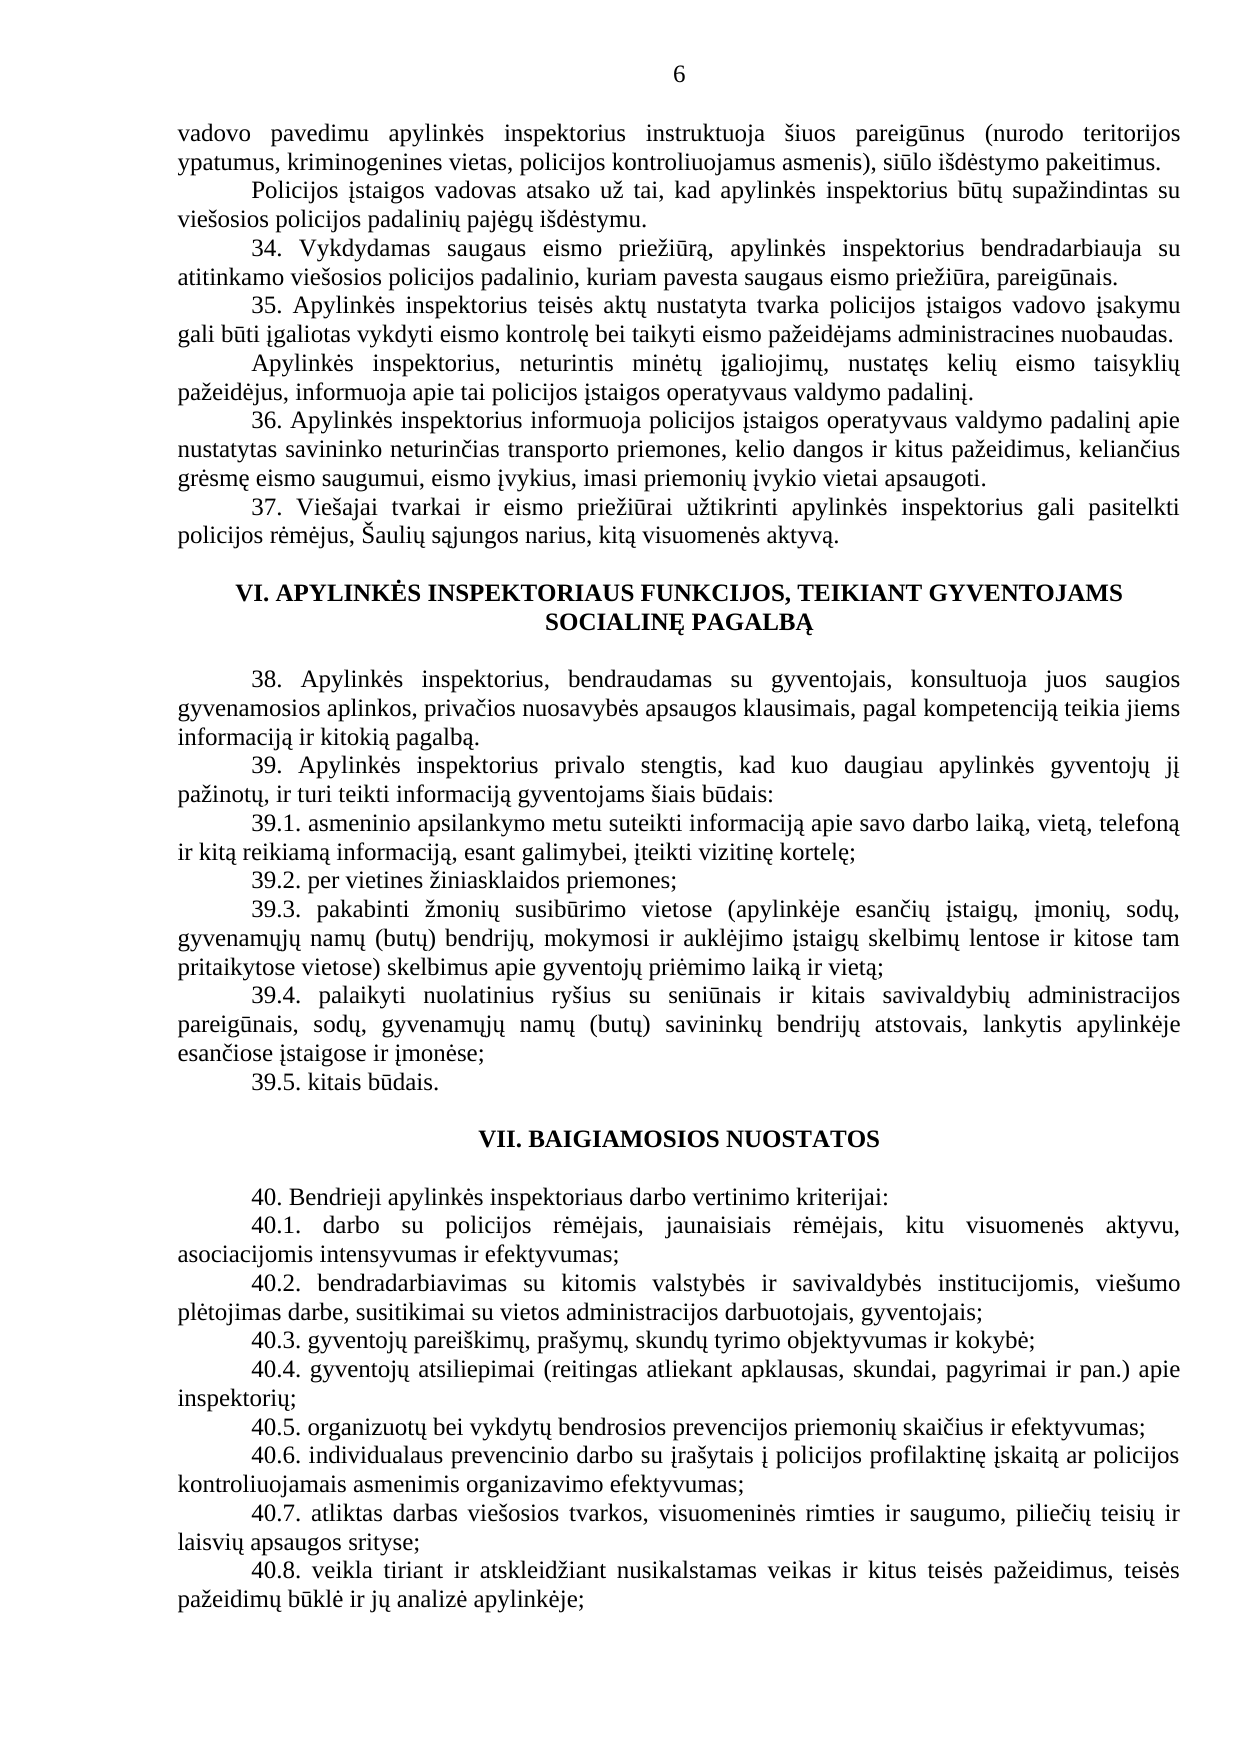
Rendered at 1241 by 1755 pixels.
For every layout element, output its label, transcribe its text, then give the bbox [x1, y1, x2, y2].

text 39.5. kitais būdais. [177, 1067, 1181, 1096]
text 36. Apylinkės inspektorius informuoja policijos įstaigos operatyvaus valdymo padalinį apie nustatytas savininko neturinčias transporto priemones, kelio dangos ir kitus pažeidimus, keliančius grėsmę eismo saugumui, eismo įvykius, imasi priemonių įvykio vietai apsaugoti. [177, 406, 1181, 492]
text 40.1. darbo su policijos rėmėjais, jaunaisiais rėmėjais, kitu visuomenės aktyvu, asociacijomis intensyvumas ir efektyvumas; [177, 1211, 1181, 1268]
text Policijos įstaigos vadovas atsako už tai, kad apylinkės inspektorius būtų supažindintas su viešosios policijos padalinių pajėgų išdėstymu. [177, 176, 1181, 233]
text 39. Apylinkės inspektorius privalo stengtis, kad kuo daugiau apylinkės gyventojų jį pažinotų, ir turi teikti informaciją gyventojams šiais būdais: [177, 751, 1181, 808]
text VII. BAIGIAMOSIOS NUOSTATOS [177, 1124, 1181, 1153]
text 40.5. organizuotų bei vykdytų bendrosios prevencijos priemonių skaičius ir efektyvumas; [177, 1412, 1181, 1441]
text VI. APYLINKĖS INSPEKTORIAUS FUNKCIJOS, TEIKIANT GYVENTOJAMS SOCIALINĘ PAGALBĄ [177, 578, 1181, 636]
text 39.3. pakabinti žmonių susibūrimo vietose (apylinkėje esančių įstaigų, įmonių, sodų, gyvenamųjų namų (butų) bendrijų, mokymosi ir auklėjimo įstaigų skelbimų lentose ir kitose tam pritaikytose vietose) skelbimus apie gyventojų priėmimo laiką ir vietą; [177, 894, 1181, 981]
text 39.4. palaikyti nuolatinius ryšius su seniūnais ir kitais savivaldybių administracijos pareigūnais, sodų, gyvenamųjų namų (butų) savininkų bendrijų atstovais, lankytis apylinkėje esančiose įstaigose ir įmonėse; [177, 981, 1181, 1067]
text vadovo pavedimu apylinkės inspektorius instruktuoja šiuos pareigūnus (nurodo teritorijos ypatumus, kriminogenines vietas, policijos kontroliuojamus asmenis), siūlo išdėstymo pakeitimus. [177, 118, 1181, 176]
text 35. Apylinkės inspektorius teisės aktų nustatyta tvarka policijos įstaigos vadovo įsakymu gali būti įgaliotas vykdyti eismo kontrolę bei taikyti eismo pažeidėjams administracines nuobaudas. [177, 291, 1181, 348]
text 40.4. gyventojų atsiliepimai (reitingas atliekant apklausas, skundai, pagyrimai ir pan.) apie inspektorių; [177, 1354, 1181, 1412]
text 39.1. asmeninio apsilankymo metu suteikti informaciją apie savo darbo laiką, vietą, telefoną ir kitą reikiamą informaciją, esant galimybei, įteikti vizitinę kortelę; [177, 808, 1181, 866]
text 40.7. atliktas darbas viešosios tvarkos, visuomeninės rimties ir saugumo, piliečių teisių ir laisvių apsaugos srityse; [177, 1498, 1181, 1556]
text 39.2. per vietines žiniasklaidos priemones; [177, 866, 1181, 894]
text 40.3. gyventojų pareiškimų, prašymų, skundų tyrimo objektyvumas ir kokybė; [177, 1326, 1181, 1354]
text 40. Bendrieji apylinkės inspektoriaus darbo vertinimo kriterijai: [177, 1182, 1181, 1211]
text 40.8. veikla tiriant ir atskleidžiant nusikalstamas veikas ir kitus teisės pažeidimus, teisės pažeidimų būklė ir jų analizė apylinkėje; [177, 1556, 1181, 1613]
text 40.6. individualaus prevencinio darbo su įrašytais į policijos profilaktinę įskaitą ar policijos kontroliuojamais asmenimis organizavimo efektyvumas; [177, 1441, 1181, 1498]
text 40.2. bendradarbiavimas su kitomis valstybės ir savivaldybės institucijomis, viešumo plėtojimas darbe, susitikimai su vietos administracijos darbuotojais, gyventojais; [177, 1268, 1181, 1326]
text Apylinkės inspektorius, neturintis minėtų įgaliojimų, nustatęs kelių eismo taisyklių pažeidėjus, informuoja apie tai policijos įstaigos operatyvaus valdymo padalinį. [177, 348, 1181, 406]
text 37. Viešajai tvarkai ir eismo priežiūrai užtikrinti apylinkės inspektorius gali pasitelkti policijos rėmėjus, Šaulių sąjungos narius, kitą visuomenės aktyvą. [177, 492, 1181, 549]
text 34. Vykdydamas saugaus eismo priežiūrą, apylinkės inspektorius bendradarbiauja su atitinkamo viešosios policijos padalinio, kuriam pavesta saugaus eismo priežiūra, pareigūnais. [177, 233, 1181, 291]
text 38. Apylinkės inspektorius, bendraudamas su gyventojais, konsultuoja juos saugios gyvenamosios aplinkos, privačios nuosavybės apsaugos klausimais, pagal kompetenciją teikia jiems informaciją ir kitokią pagalbą. [177, 664, 1181, 751]
